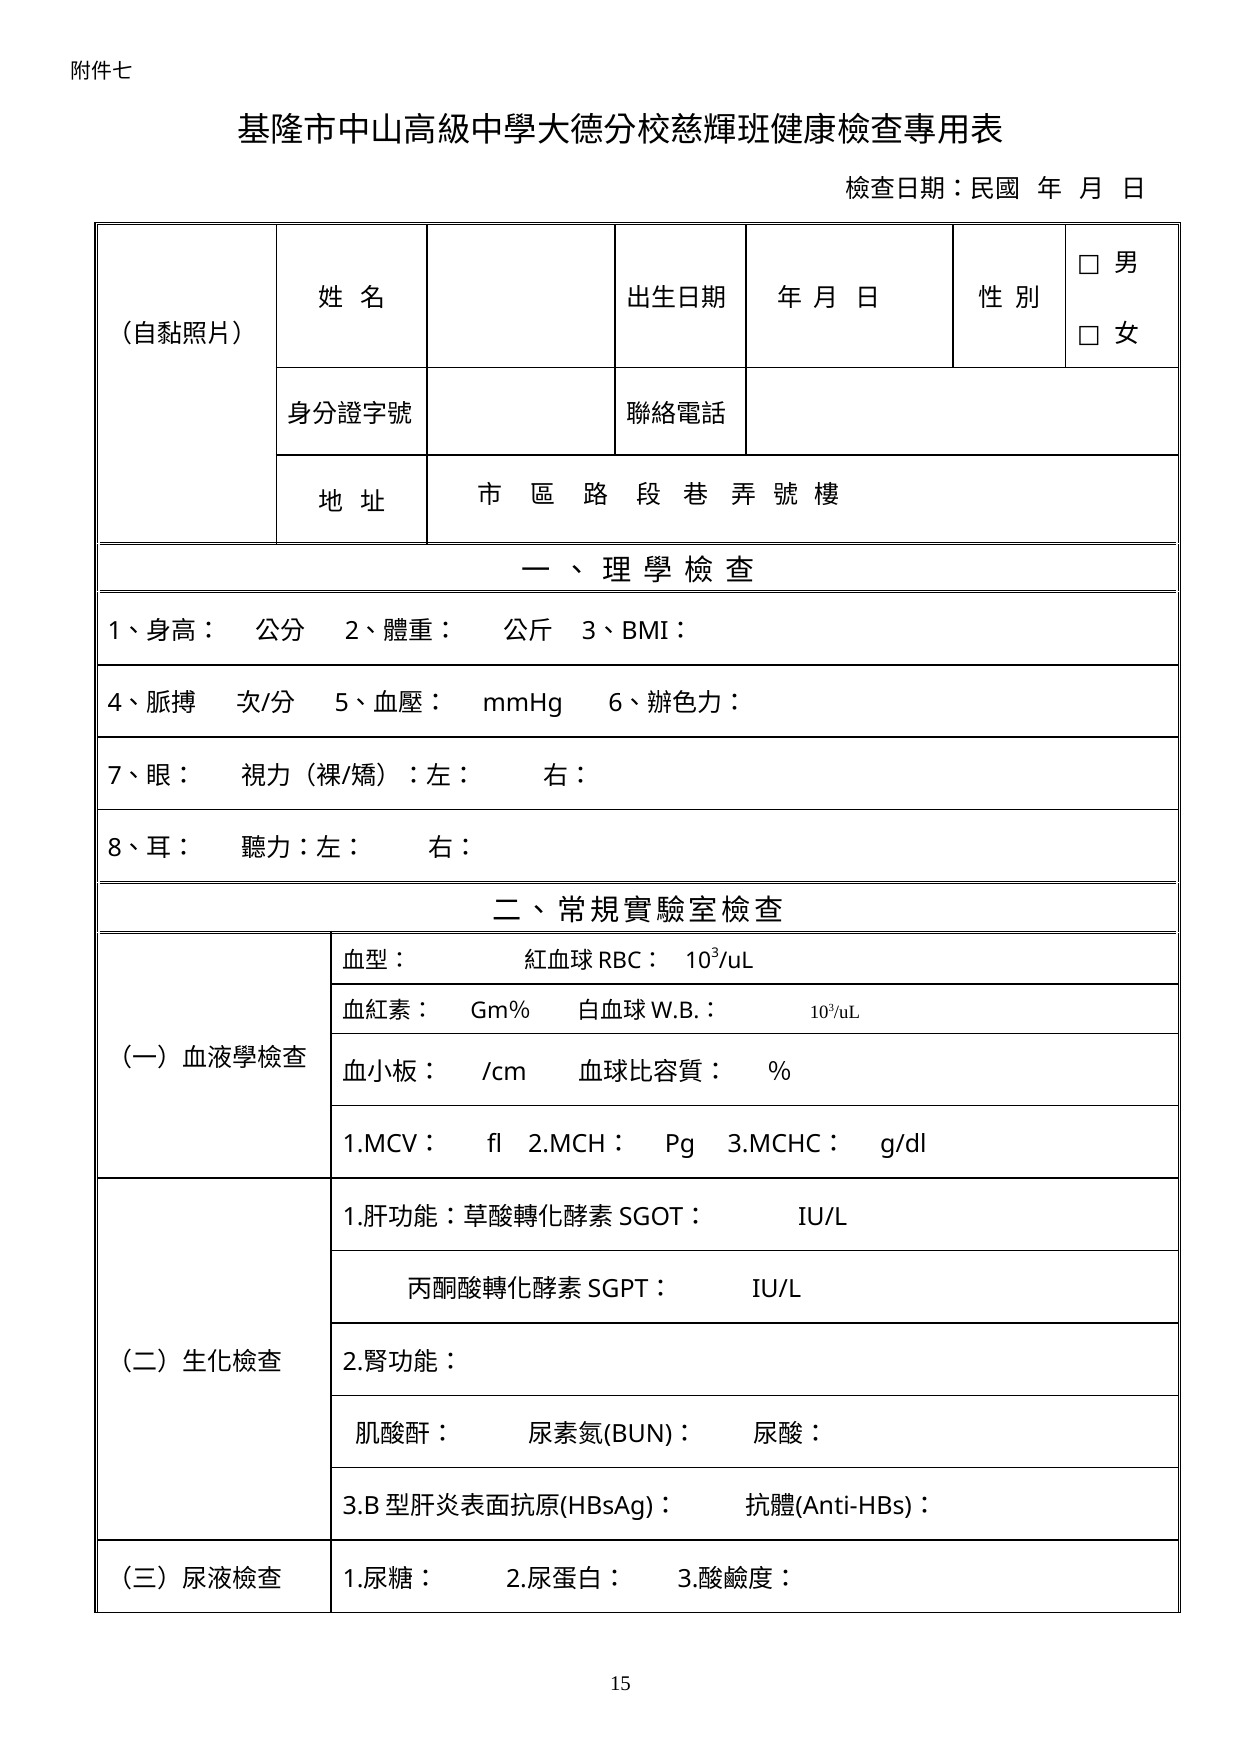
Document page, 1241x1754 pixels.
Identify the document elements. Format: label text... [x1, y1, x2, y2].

table_cell 7、眼： 視力（裸/矯）：左： 右： [98, 738, 1178, 809]
table_header [428, 225, 614, 367]
table_cell 身分證字號 [277, 368, 426, 454]
table_cell 肌酸酐： 尿素氮(BUN)： 尿酸： [332, 1396, 1178, 1467]
table_header 年 月 日 [747, 225, 952, 367]
text 基隆市中山高級中學大德分校慈輝班健康檢查專用表 [94, 103, 1146, 151]
table_cell [747, 368, 1178, 454]
table_cell （二）生化檢查 [98, 1179, 330, 1539]
table_cell 4、脈搏 次/分 5、血壓： mmHg 6、辦色力： [98, 666, 1178, 736]
text 檢查日期：民國 年 月 日 [94, 151, 1146, 222]
table_cell 血小板： /cm 血球比容質： ％ [332, 1034, 1178, 1105]
table_cell 1.肝功能：草酸轉化酵素SGOT： IU/L [332, 1179, 1178, 1250]
table_header 性 別 [954, 225, 1065, 367]
table_cell 2.腎功能： [332, 1324, 1178, 1394]
table_cell （一）血液學檢查 [98, 931, 330, 1177]
table_header 姓 名 [277, 225, 426, 367]
table_cell 血型： 紅血球RBC： 103/uL [332, 931, 1178, 983]
table_cell 8、耳： 聽力：左： 右： [98, 810, 1178, 881]
table_cell 地 址 [277, 456, 426, 542]
table_cell 丙酮酸轉化酵素SGPT： IU/L [332, 1251, 1178, 1322]
text 附件七 [70, 54, 242, 84]
table_header 男 女 [1066, 225, 1178, 367]
table_cell 一、理學檢查 [96, 542, 1179, 590]
table_cell 血紅素： Gm％ 白血球W.B.： 103/uL [332, 985, 1178, 1032]
table_cell 二、常規實驗室檢查 [96, 881, 1179, 931]
table_cell 1.尿糖： 2.尿蛋白： 3.酸鹼度： [332, 1541, 1178, 1612]
table_cell （三）尿液檢查 [98, 1541, 330, 1612]
table_cell [428, 368, 614, 454]
table_cell 3.B型肝炎表面抗原(HBsAg)： 抗體(Anti-HBs)： [332, 1468, 1178, 1539]
table_cell 市 區 路 段 巷 弄 號 樓 [428, 456, 1178, 542]
table_header 出生日期 [616, 225, 745, 367]
table_cell 1.MCV： fl 2.MCH： Pg 3.MCHC： g/dl [332, 1106, 1178, 1177]
table_header （自黏照片） [98, 225, 276, 542]
table_cell 聯絡電話 [616, 368, 745, 454]
table_cell 1、身高： 公分 2、體重： 公斤 3、BMI： [96, 590, 1179, 664]
